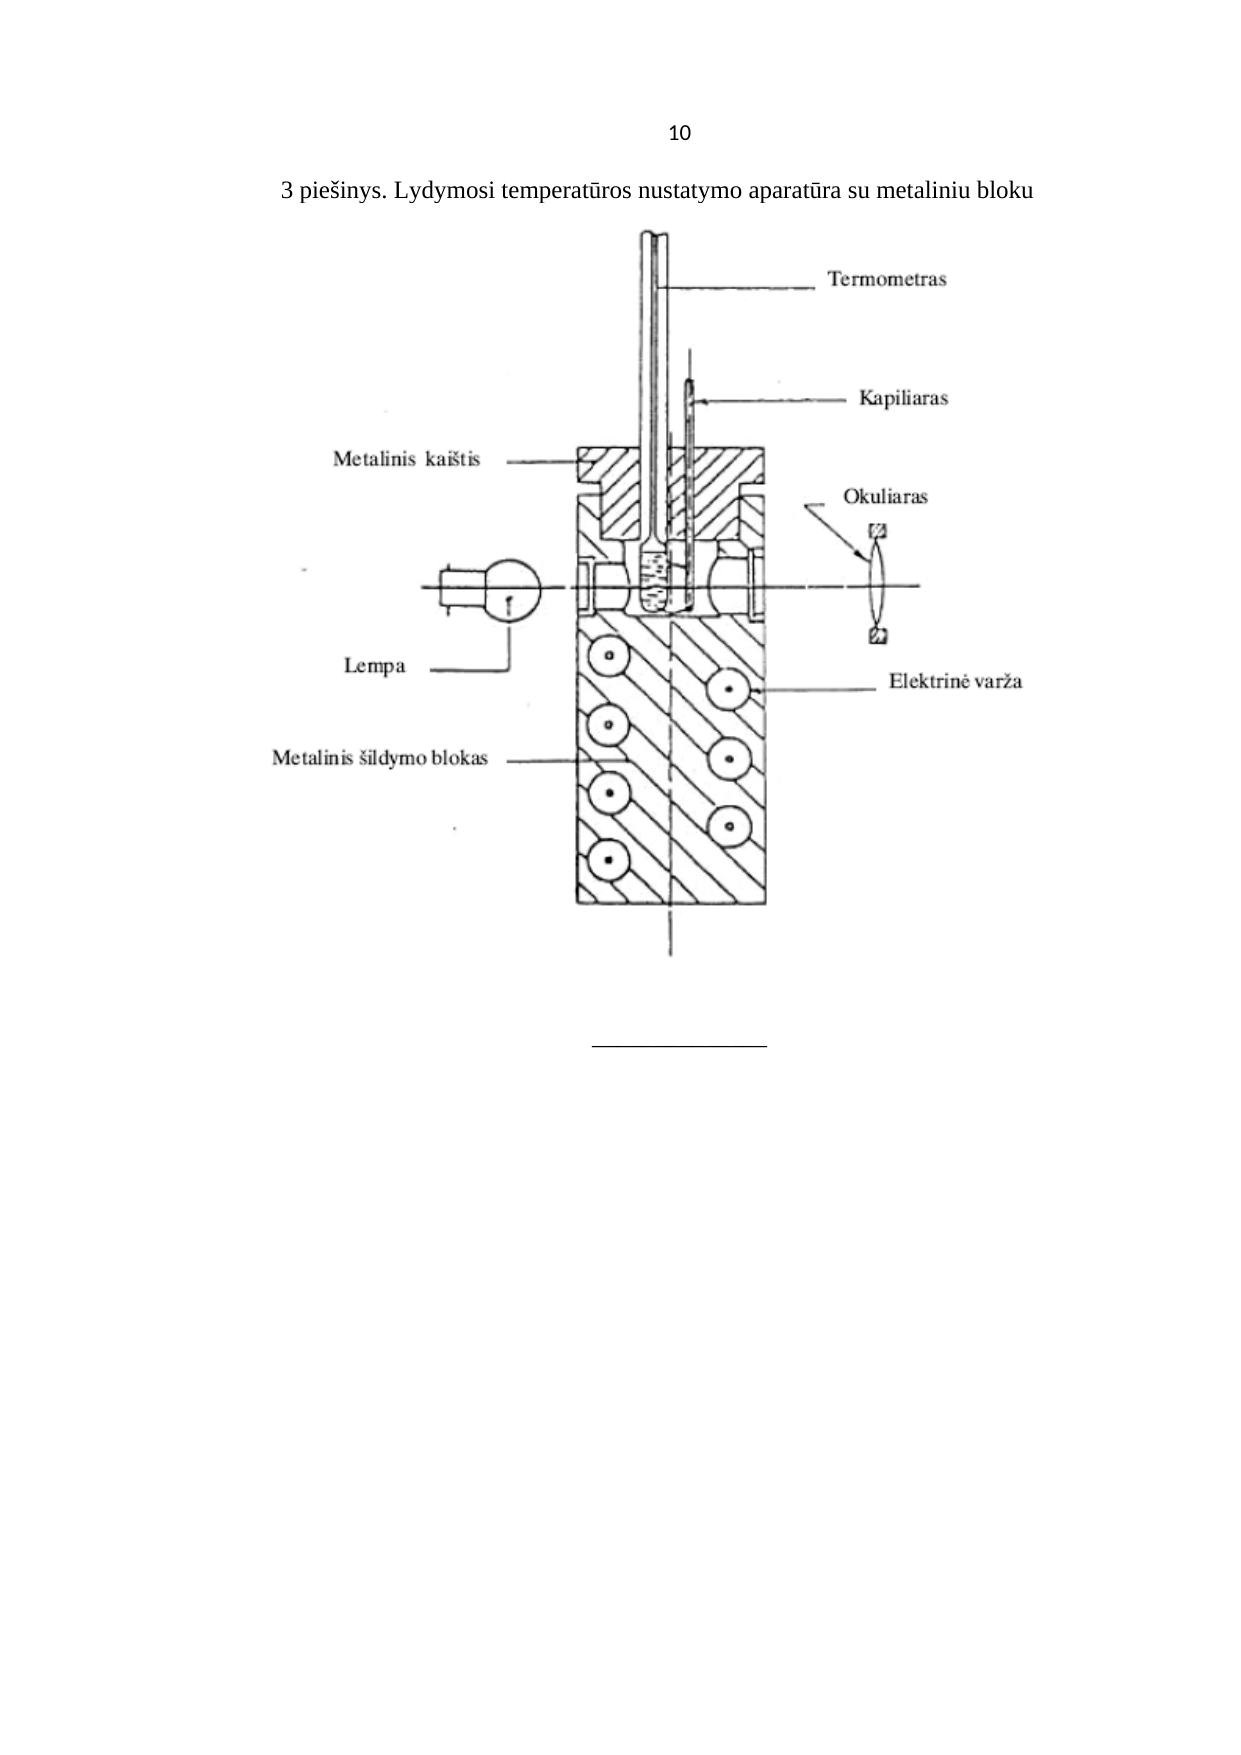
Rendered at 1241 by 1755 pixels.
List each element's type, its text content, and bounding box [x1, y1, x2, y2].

text ______________ [177, 1021, 1181, 1049]
text 3 piešinys. Lydymosi temperatūros nustatymo aparatūra su metaliniu bloku [207, 175, 1181, 204]
